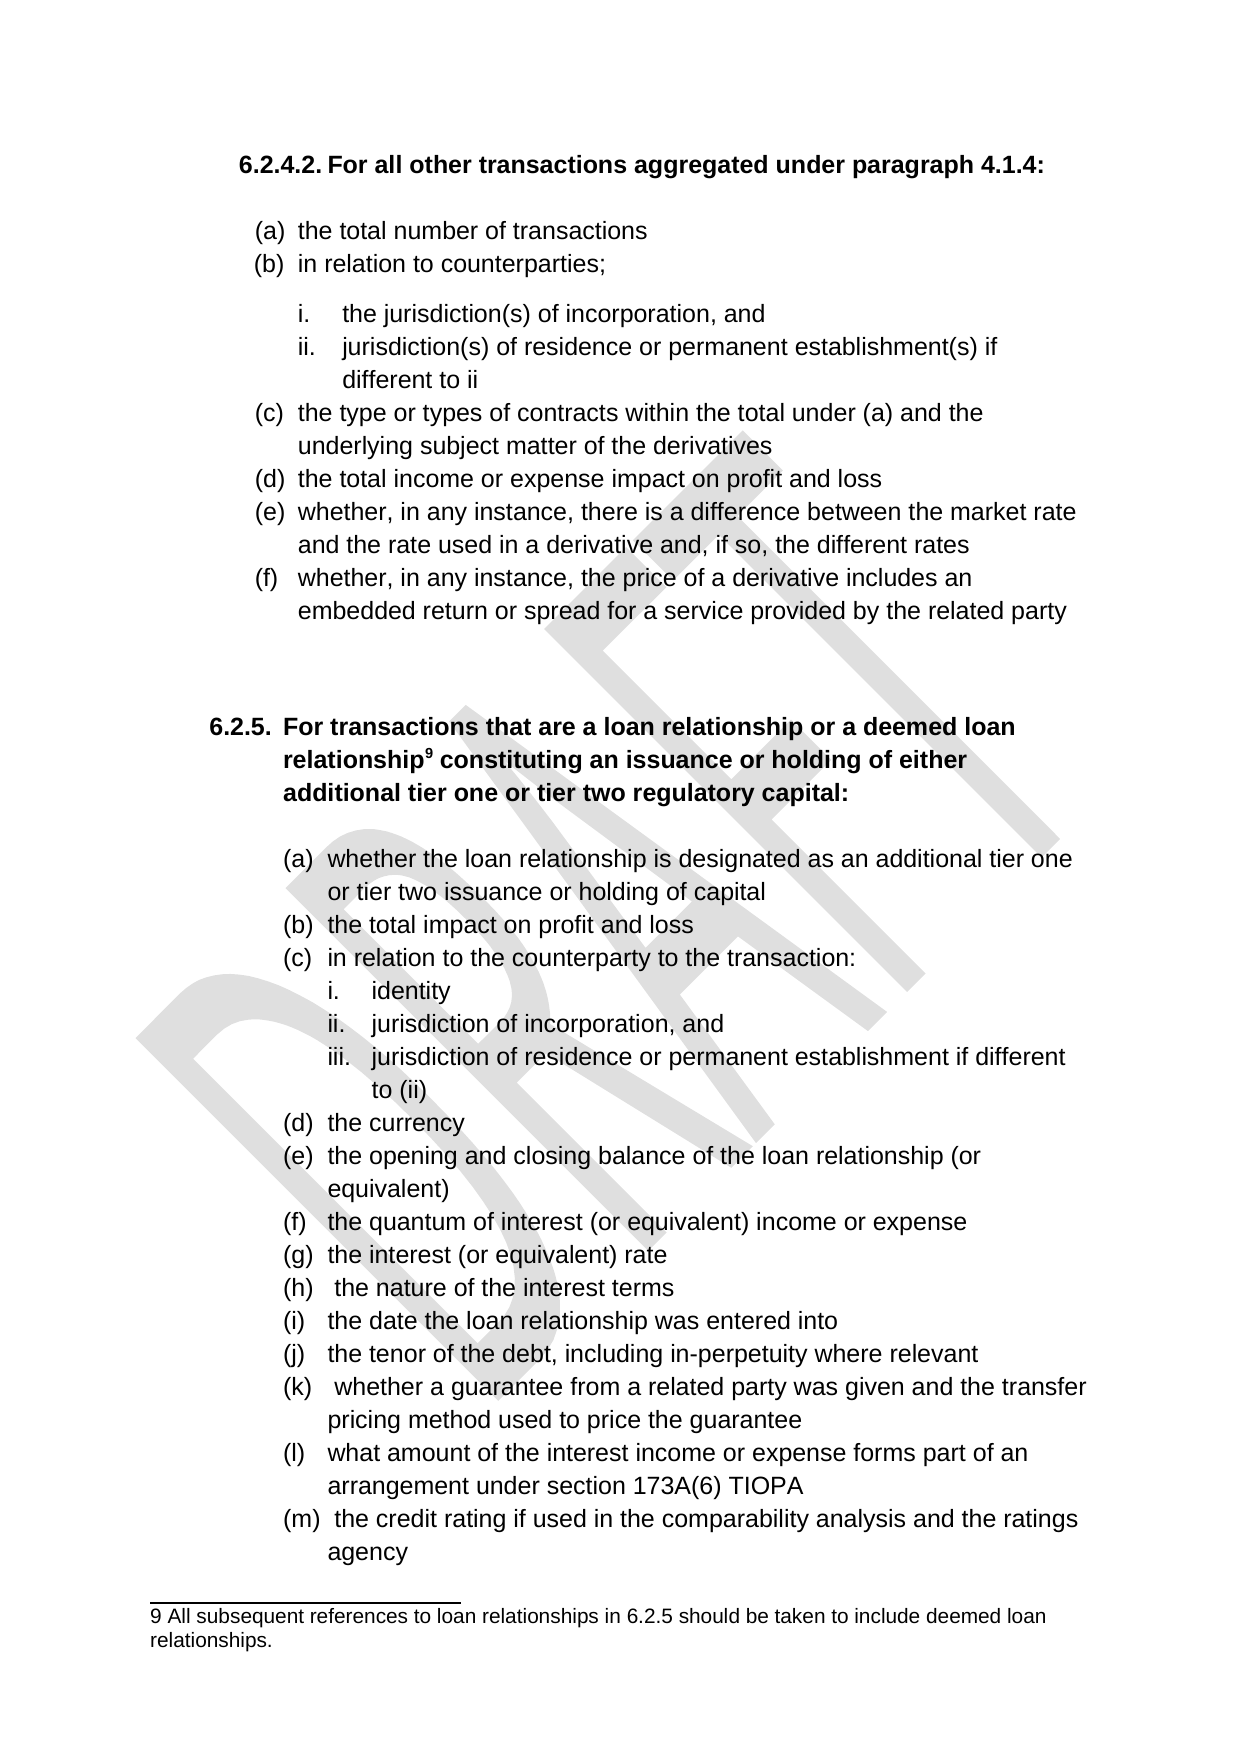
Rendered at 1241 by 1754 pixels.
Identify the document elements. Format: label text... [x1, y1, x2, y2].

list ii. jurisdiction of incorporation, and [327, 1009, 434, 1038]
list iii. jurisdiction of residence or permanent establishment if different to (ii) [327, 1048, 396, 1104]
list the credit rating if used in the comparability analysis and the ratings agency [283, 1504, 1090, 1566]
list the total number of transactions [254, 216, 1090, 245]
list i. identity [681, 976, 829, 1004]
list the total impact on profit and loss [864, 910, 1090, 938]
list the date the loan relationship was entered into [283, 1306, 431, 1335]
list what amount of the interest income or expense forms part of an arrangement under section 173A(6) TIOPA [283, 1438, 1090, 1500]
list whether, in any instance, the price of a derivative includes an embedded return or spread for a service provided by the related party [254, 563, 609, 625]
list whether the loan relationship is designated as an additional tier one or tier two issuance or holding of capital [418, 844, 582, 906]
list i. identity [541, 976, 654, 1004]
list in relation to the counterparty to the transaction: [379, 943, 505, 972]
list in relation to the counterparty to the transaction: [794, 943, 886, 972]
list the total impact on profit and loss [619, 910, 682, 938]
list the interest (or equivalent) rate [283, 1240, 365, 1269]
text ii. jurisdiction(s) of residence or permanent establishment(s) if different to ii [298, 332, 1090, 393]
list whether, in any instance, the price of a derivative includes an embedded return or spread for a service provided by the related party [630, 563, 808, 625]
text i. the jurisdiction(s) of incorporation, and [298, 299, 1090, 327]
list For transactions that are a loan relationship or a deemed loan relationship constituting an issuance or holding of either additional tier one or tier two regulatory capital: [666, 712, 989, 806]
list the currency [544, 1108, 679, 1137]
list the currency [442, 1108, 533, 1137]
list ii. jurisdiction of incorporation, and [692, 1009, 1090, 1038]
list For transactions that are a loan relationship or a deemed loan relationship constituting an issuance or holding of either additional tier one or tier two regulatory capital: [209, 712, 509, 806]
list the total income or expense impact on profit and loss [254, 464, 708, 493]
list All subsequent references to loan relationships in 6.2.5 should be taken to include deemed loan relationships. [150, 1603, 1090, 1651]
list the opening and closing balance of the loan relationship (or equivalent) [283, 1141, 483, 1203]
list the total impact on profit and loss [283, 910, 334, 938]
list in relation to the counterparty to the transaction: [704, 943, 785, 972]
list whether, in any instance, there is a difference between the market rate and the rate used in a derivative and, if so, the different rates [254, 497, 675, 559]
list whether, in any instance, there is a difference between the market rate and the rate used in a derivative and, if so, the different rates [741, 497, 1090, 559]
list iii. jurisdiction of residence or permanent establishment if different to (ii) [716, 1042, 1090, 1104]
list in relation to counterparties; [253, 249, 1090, 278]
list in relation to the counterparty to the transaction: [523, 943, 630, 972]
list iii. jurisdiction of residence or permanent establishment if different to (ii) [371, 1042, 500, 1104]
list the opening and closing balance of the loan relationship (or equivalent) [472, 1141, 599, 1203]
list iii. jurisdiction of residence or permanent establishment if different to (ii) [518, 1054, 626, 1104]
list whether the loan relationship is designated as an additional tier one or tier two issuance or holding of capital [283, 844, 328, 906]
list the total impact on profit and loss [749, 910, 852, 938]
list whether the loan relationship is designated as an additional tier one or tier two issuance or holding of capital [348, 875, 450, 906]
list For all other transactions aggregated under paragraph 4.1.4: [239, 150, 1090, 179]
list the opening and closing balance of the loan relationship (or equivalent) [577, 1141, 1090, 1203]
list whether the loan relationship is designated as an additional tier one or tier two issuance or holding of capital [798, 844, 1090, 906]
list the total impact on profit and loss [496, 910, 605, 938]
list the total impact on profit and loss [346, 910, 482, 938]
list in relation to the counterparty to the transaction: [283, 943, 368, 972]
list the date the loan relationship was entered into [556, 1306, 1090, 1335]
list the date the loan relationship was entered into [442, 1306, 509, 1335]
list the nature of the interest terms [283, 1273, 398, 1302]
list the quantum of interest (or equivalent) income or expense [643, 1207, 1090, 1236]
list For transactions that are a loan relationship or a deemed loan relationship constituting an issuance or holding of either additional tier one or tier two regulatory capital: [477, 712, 720, 806]
list the interest (or equivalent) rate [542, 1240, 1090, 1269]
list the tenor of the debt, including in-perpetuity where relevant [533, 1339, 1090, 1368]
list the quantum of interest (or equivalent) income or expense [283, 1207, 332, 1236]
list i. identity [412, 976, 511, 1004]
list the type or types of contracts within the total under (a) and the underlying subject matter of the derivatives [254, 398, 1090, 459]
list the quantum of interest (or equivalent) income or expense [343, 1207, 502, 1236]
list i. identity [327, 976, 400, 1004]
list in relation to the counterparty to the transaction: [897, 943, 1090, 972]
list the interest (or equivalent) rate [376, 1240, 513, 1269]
list ii. jurisdiction of incorporation, and [445, 1009, 508, 1038]
list i. identity [840, 976, 1090, 1004]
list ii. jurisdiction of incorporation, and [550, 1009, 678, 1038]
list iii. jurisdiction of residence or permanent establishment if different to (ii) [582, 1042, 726, 1104]
list the currency [283, 1108, 428, 1137]
list the nature of the interest terms [555, 1273, 1090, 1302]
list the currency [692, 1108, 750, 1137]
list whether the loan relationship is designated as an additional tier one or tier two issuance or holding of capital [659, 844, 820, 906]
list For transactions that are a loan relationship or a deemed loan relationship constituting an issuance or holding of either additional tier one or tier two regulatory capital: [935, 712, 1090, 806]
list whether a guarantee from a related party was given and the transfer pricing method used to price the guarantee [283, 1372, 1090, 1434]
list the quantum of interest (or equivalent) income or expense [524, 1207, 632, 1236]
list whether, in any instance, the price of a derivative includes an embedded return or spread for a service provided by the related party [786, 563, 1090, 625]
list the currency [764, 1108, 1090, 1137]
list the total income or expense impact on profit and loss [762, 464, 1090, 493]
list the tenor of the debt, including in-perpetuity where relevant [283, 1339, 464, 1368]
list the nature of the interest terms [409, 1273, 514, 1302]
list whether the loan relationship is designated as an additional tier one or tier two issuance or holding of capital [570, 844, 691, 906]
